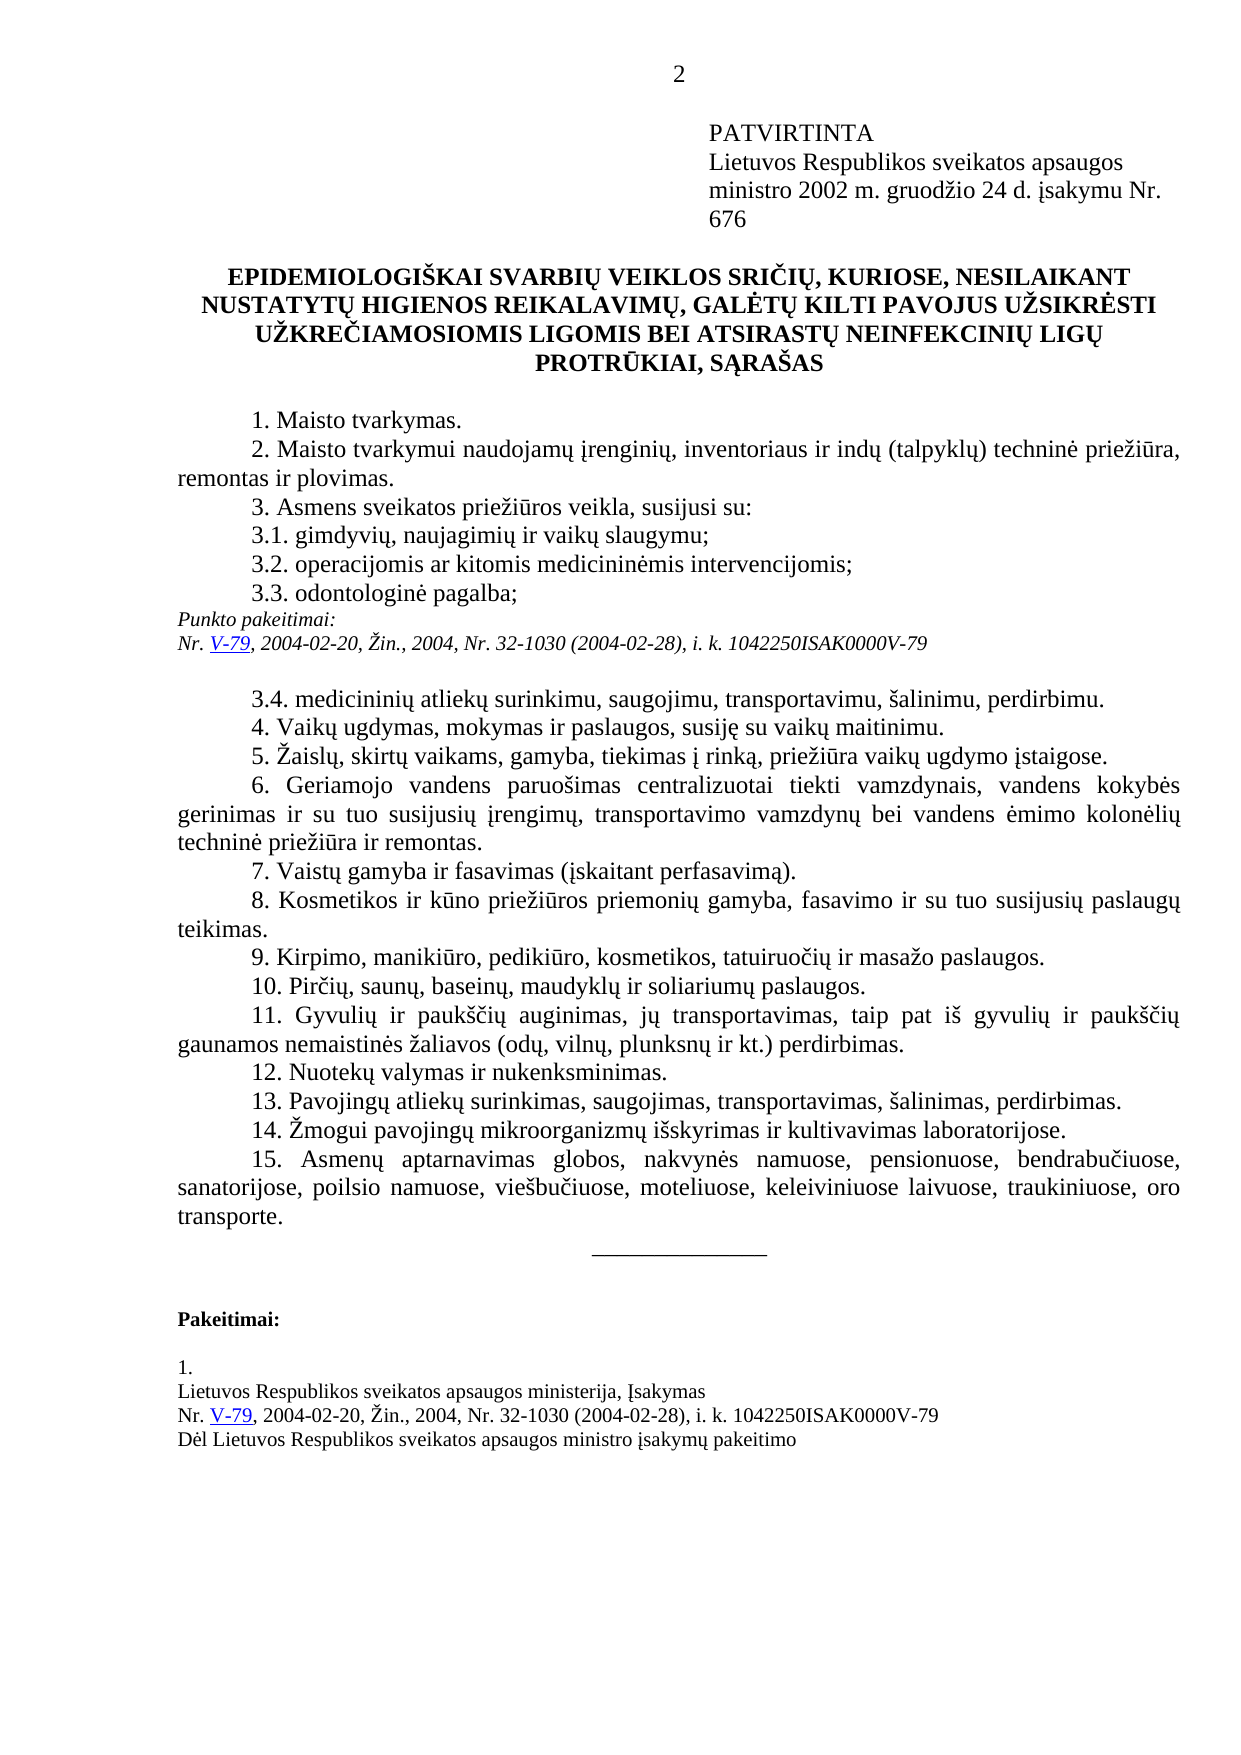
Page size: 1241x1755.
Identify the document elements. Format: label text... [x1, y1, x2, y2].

text 4. Vaikų ugdymas, mokymas ir paslaugos, susiję su vaikų maitinimu. [177, 712, 1181, 741]
text Pakeitimai: [177, 1307, 1181, 1331]
text Lietuvos Respublikos sveikatos apsaugos [177, 147, 1181, 176]
text 1. [177, 1355, 1181, 1379]
text PATVIRTINTA [709, 118, 1181, 147]
text Lietuvos Respublikos sveikatos apsaugos ministerija, Įsakymas [177, 1379, 1181, 1403]
text 8. Kosmetikos ir kūno priežiūros priemonių gamyba, fasavimo ir su tuo susijusių paslaugų teikimas. [177, 885, 1181, 942]
text Punkto pakeitimai: [177, 607, 1181, 631]
text 9. Kirpimo, manikiūro, pedikiūro, kosmetikos, tatuiruočių ir masažo paslaugos. [177, 942, 1181, 971]
text EPIDEMIOLOGIŠKAI SVARBIŲ VEIKLOS SRIČIŲ, KURIOSE, NESILAIKANT NUSTATYTŲ HIGIENOS REIKALAVIMŲ, GALĖTŲ KILTI PAVOJUS UŽSIKRĖSTI UŽKREČIAMOSIOMIS LIGOMIS BEI ATSIRASTŲ NEINFEKCINIŲ LIGŲ PROTRŪKIAI, SĄRAŠAS [177, 262, 1181, 377]
text Dėl Lietuvos Respublikos sveikatos apsaugos ministro įsakymų pakeitimo [177, 1427, 1181, 1451]
text 12. Nuotekų valymas ir nukenksminimas. [177, 1057, 1181, 1086]
text 3.2. operacijomis ar kitomis medicininėmis intervencijomis; [177, 549, 1181, 578]
text 676 [177, 204, 1181, 233]
text 15. Asmenų aptarnavimas globos, nakvynės namuose, pensionuose, bendrabučiuose, sanatorijose, poilsio namuose, viešbučiuose, moteliuose, keleiviniuose laivuose, traukiniuose, oro transporte. [177, 1144, 1181, 1230]
text 2. Maisto tvarkymui naudojamų įrenginių, inventoriaus ir indų (talpyklų) techninė priežiūra, remontas ir plovimas. [177, 434, 1181, 492]
text 3.1. gimdyvių, naujagimių ir vaikų slaugymu; [177, 521, 1181, 549]
text 14. Žmogui pavojingų mikroorganizmų išskyrimas ir kultivavimas laboratorijose. [177, 1115, 1181, 1144]
text 11. Gyvulių ir paukščių auginimas, jų transportavimas, taip pat iš gyvulių ir paukščių gaunamos nemaistinės žaliavos (odų, vilnų, plunksnų ir kt.) perdirbimas. [177, 1000, 1181, 1057]
text 7. Vaistų gamyba ir fasavimas (įskaitant perfasavimą). [177, 856, 1181, 885]
text 6. Geriamojo vandens paruošimas centralizuotai tiekti vamzdynais, vandens kokybės gerinimas ir su tuo susijusių įrengimų, transportavimo vamzdynų bei vandens ėmimo kolonėlių techninė priežiūra ir remontas. [177, 770, 1181, 856]
text ministro 2002 m. gruodžio 24 d. įsakymu Nr. [177, 176, 1181, 204]
text ______________ [177, 1230, 1181, 1259]
text 3.4. medicininių atliekų surinkimu, saugojimu, transportavimu, šalinimu, perdirbimu. [177, 684, 1181, 712]
text 3. Asmens sveikatos priežiūros veikla, susijusi su: [177, 492, 1181, 521]
text 1. Maisto tvarkymas. [177, 406, 1181, 434]
text 13. Pavojingų atliekų surinkimas, saugojimas, transportavimas, šalinimas, perdirbimas. [177, 1086, 1181, 1115]
text 5. Žaislų, skirtų vaikams, gamyba, tiekimas į rinką, priežiūra vaikų ugdymo įstaigose. [177, 741, 1181, 770]
text 3.3. odontologinė pagalba; [177, 578, 1181, 607]
text Nr. V-79, 2004-02-20, Žin., 2004, Nr. 32-1030 (2004-02-28), i. k. 1042250ISAK0000V-79 [177, 631, 1181, 655]
text 10. Pirčių, saunų, baseinų, maudyklų ir soliariumų paslaugos. [177, 971, 1181, 1000]
text Nr. V-79, 2004-02-20, Žin., 2004, Nr. 32-1030 (2004-02-28), i. k. 1042250ISAK0000V-79 [177, 1403, 1181, 1427]
